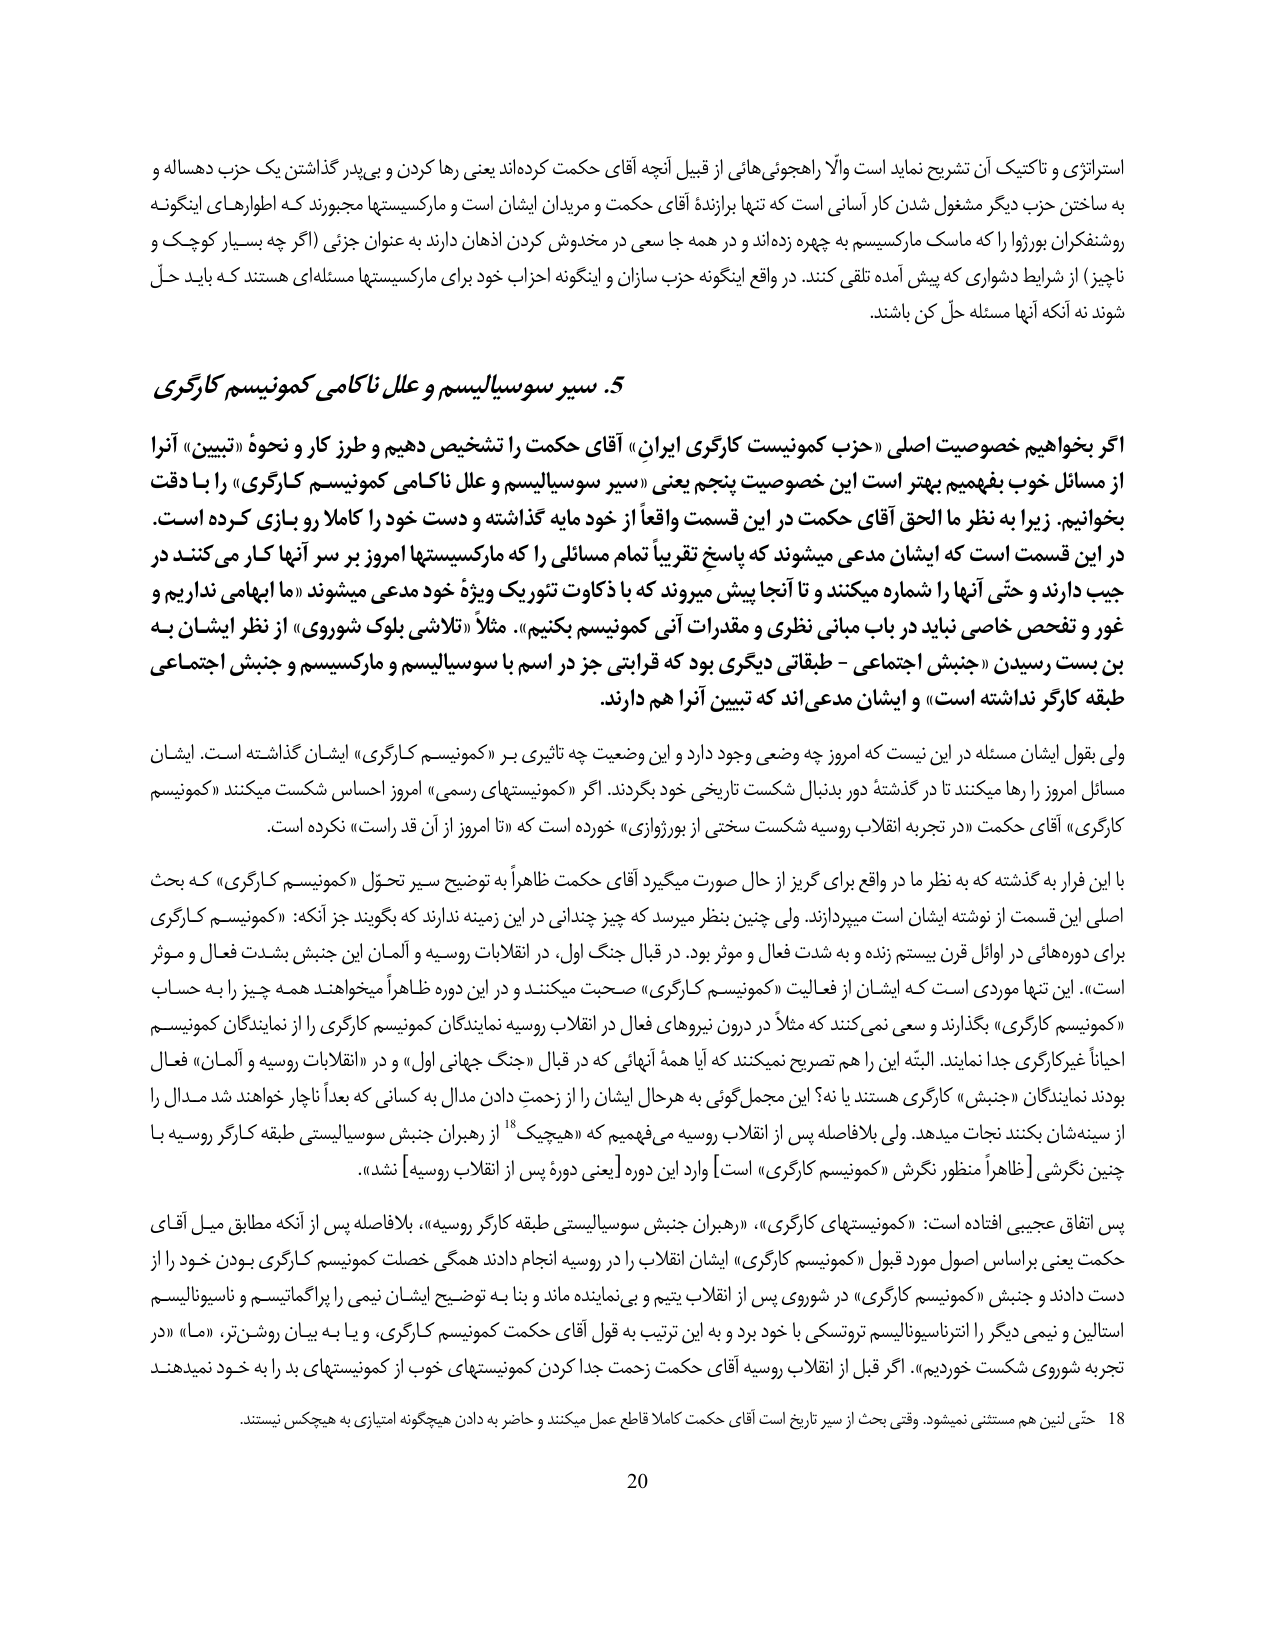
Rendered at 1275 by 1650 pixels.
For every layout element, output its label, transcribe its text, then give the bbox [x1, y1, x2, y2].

text ولی بقول ایشان مسئله در این نیست که امروز چه وضعی وجود دارد و این وضعیت چه تاثیری بر «کمونیسم کارگری» ایشان گذاشته است. ایشان مسائل امروز را رها میکنند تا در گذشتهٔ دور بدنبال شکست تاریخی خود بگردند. اگر «کمونیستهای رسمی» امروز احساس شکست میکنند «کمونیسم کارگری» آقای حکمت «در تجربه انقلاب روسیه شکست سختی از بورژوازی» خورده است که «تا امروز از آن قد راست» نکرده است. [150, 735, 1125, 844]
text اگر بخواهیم خصوصیت اصلی «حزب کمونیست کارگری ایرانِ» آقای حکمت را تشخیص دهیم و طرز کار و نحوهٔ «تبیین» آنرا از مسائل خوب بفهمیم بهتر است این خصوصیت پنجم یعنی «سیر سوسیالیسم و علل ناکامی کمونیسم کارگری» را با دقت بخوانیم. زیرا به نظر ما الحق آقای حکمت در این قسمت واقعاً از خود مایه گذاشته و دست خود را کاملا رو بازی کرده است. در این قسمت است که ایشان مدعی میشوند که پاسخِ تقریباً تمام مسائلی را که مارکسیستها امروز بر سر آنها کار می‌کنند در جیب دارند و حتّی آنها را شماره میکنند و تا آنجا پیش میروند که با ذکاوت تئوریک ویژهٔ خود مدعی میشوند «ما ابهامی نداریم و غور و تفحص خاصی نباید در باب مبانی نظری و مقدرات آنی کمونیسم بکنیم». مثلاً «تلاشی بلوک شوروی» از نظر ایشان به بن بست رسیدن «جنبش اجتماعی - طبقاتی دیگری بود که قرابتی جز در اسم با سوسیالیسم و مارکسیسم و جنبش اجتماعی طبقه کارگر نداشته است» و ایشان مدعی‌اند که تبیین آنرا هم دارند. [150, 428, 1125, 717]
text قسمت پلمیکی این بخش از تئوری‌بافی‌های آقای حکمت نیز بسیار پیش پا افتاده و مضحک است. ایشان در مقابل مارکسیسم دو آتشه خود کسانی را می‌بینند که به نحوی دیگر مارکسیست هستند و وقتی میخواهند اشاره کنند از کسانی صحبت مینمایند که میخواهند «دموکراسی و یا بازار» را با «سوسیالیسم و مارکسیسم» «وفق» بدهند. اینکه اکثر اینگونه افراد امروز دیگر زیاد خود را پایبند به مارکسیسم نمیدانند امری است که بر همه روشن است و اینها آماج‌های خیلی آسانی برای پلمیک هستند. ولی آقای حکمت باید لااقل به یک دسته دیگر هم اشاره میکرد: آنهائی که با قبول مارکسیسم و شناخت از مارکس در شرایط کنونی با همه تلاشی که میکنند لااقل تاکنون نتوانسته‌اند راهجوئی کنند و به نیروئی در جهان کنونی تبدیل شوند. البته، وقتی از راهجوئی صحبت میکنیم منظور ما راهجوئی واقعی به آن صورتی که وظائف انقلابی کمونیستها را با تشکیلات مناسب، شرایط و استراتژی و تاکتیک آن تشریح نماید است والّا راهجوئی‌هائی از قبیل آنچه آقای حکمت کرده‌اند یعنی رها کردن و بی‌پدر گذاشتن یک حزب دهساله و به ساختن حزب دیگر مشغول شدن کار آسانی است که تنها برازندهٔ آقای حکمت و مریدان ایشان است و مارکسیستها مجبورند که اطوارهای اینگونه روشنفکران بورژوا را که ماسک مارکسیسم به چهره زده‌اند و در همه جا سعی در مخدوش کردن اذهان دارند به عنوان جزئی (اگر چه بسیار کوچک و ناچیز) از شرایط دشواری که پیش آمده تلقی کنند. در واقع اینگونه حزب سازان و اینگونه احزاب خود برای مارکسیستها مسئله‌ای هستند که باید حلّ شوند نه آنکه آنها مسئله حلّ کن باشند. [150, 150, 1125, 331]
subtitle 5. سیر سوسیالیسم و علل ناکامی کمونیسم کارگری [150, 365, 1125, 407]
text حتّی لنین هم مستثنی نمیشود. وقتی بحث از سیر تاریخ است آقای حکمت کاملا قاطع عمل میکنند و حاضر به دادن هیچگونه امتیازی به هیچکس نیستند. [150, 1404, 1125, 1434]
text با این فرار به گذشته که به نظر ما در واقع برای گریز از حال صورت میگیرد آقای حکمت ظاهراً به توضیح سیر تحوّل «کمونیسم کارگری» که بحث اصلی این قسمت از نوشته ایشان است میپردازند. ولی چنین بنظر میرسد که چیز چندانی در این زمینه ندارند که بگویند جز آنکه: «کمونیسم کارگری برای دوره‌هائی در اوائل قرن بیستم زنده و به شدت فعال و موثر بود. در قبال جنگ اول، در انقلابات روسیه و آلمان این جنبش بشدت فعال و موثر است». این تنها موردی است که ایشان از فعالیت «کمونیسم کارگری» صحبت میکنند و در این دوره ظاهراً میخواهند همه چیز را به حساب «کمونیسم کارگری» بگذارند و سعی نمی‌کنند که مثلاً در درون نیروهای فعال در انقلاب روسیه نمایندگان کمونیسم کارگری را از نمایندگان کمونیسم احیاناً غیر‌کارگری جدا نمایند. البتّه این را هم تصریح نمیکنند که آیا همهٔ آنهائی که در قبال «جنگ جهانی اول» و در «انقلابات روسیه و آلمان» فعال بودند نمایندگان «جنبش» کارگری هستند یا نه؟ این مجمل‌گوئی به هر‌حال ایشان را از زحمتِ دادن مدال به کسانی که بعداً ناچار خواهند شد مدال را از سینه‌شان بکنند نجات میدهد. ولی بلافاصله پس از انقلاب روسیه می‌فهمیم که «هیچیک از رهبران جنبش سوسیالیستی طبقه کارگر روسیه با چنین نگرشی [ظاهراً منظور نگرش «کمونیسم کارگری» است] وارد این دوره [یعنی دورهٔ پس از انقلاب روسیه] نشد». [150, 862, 1125, 1187]
text پس اتفاق عجیبی افتاده است: «کمونیستهای کارگری»، «رهبران جنبش سوسیالیستی طبقه کارگر روسیه»، بلافاصله پس از آنکه مطابق میل آقای حکمت یعنی بر‌اساس اصول مورد قبول «کمونیسم کارگری» ایشان انقلاب را در روسیه انجام دادند همگی خصلت کمونیسم کارگری بودن خود را از دست دادند و جنبش «کمونیسم کارگری» در شوروی پس از انقلاب یتیم و بی‌نماینده ماند و بنا به توضیح ایشان نیمی را پراگماتیسم و ناسیونالیسم استالین و نیمی دیگر را انترناسیونالیسم تروتسکی با خود برد و به این ترتیب به قول آقای حکمت کمونیسم کارگری، و یا به بیان روشن‌تر، «ما» «در تجربه شوروی شکست خوردیم». اگر قبل از انقلاب روسیه آقای حکمت زحمت جدا کردن کمونیستهای خوب از کمونیستهای بد را به خود نمیدهند در بعد از انقلاب کار تاریخ نویسی ایشان از این هم سطحی‌تر میشود و ایشان زحمت اثبات وجود «کمونیسم کارگری» را به عنوان یک جریان در شورویِ بعد از انقلاب به خود نمیدهند. از حرفهای ایشان ما می‌فهمیم که در این دوره «کمونیسم کارگری» «نمایندگی» نمیشود. در عین حال هیچ اثری را هم ارائه نمیکنند که ما گمان کنیم این جنبش واقعاً و در عمل وجود داشته بدون آنکه نمایندگی شود. فقط میگویند نیمی از جنبش را استالین و نیم دیگر را تروتسکی با خود برده‌اند و نمیگویند که مکانیسم این کار چه بوده است و اینها چگونه «کمونیستهای کارگری»‌ای بوده‌اند که به این سادگی و بدون بر‌جای گذاشتن هیچ ردّ پائی از مقاومت بدنبال استالین و یا تروتسکی روان شدند. آیا حال که آنها به این سادگی فریب خورده‌اند و بدون مقاومت تسلیم این دو نفر شده‌اند نباید گمان کنیم که «کمونیسم کارگری» مورد نظر آقای حکمت کمونیسم دنباله رو‌ها و نان به نرخ روز خور‌ها و یا کمونیسم ترسو‌های اطاعت کور‌کورانه‌هاست. [150, 1205, 1125, 1386]
